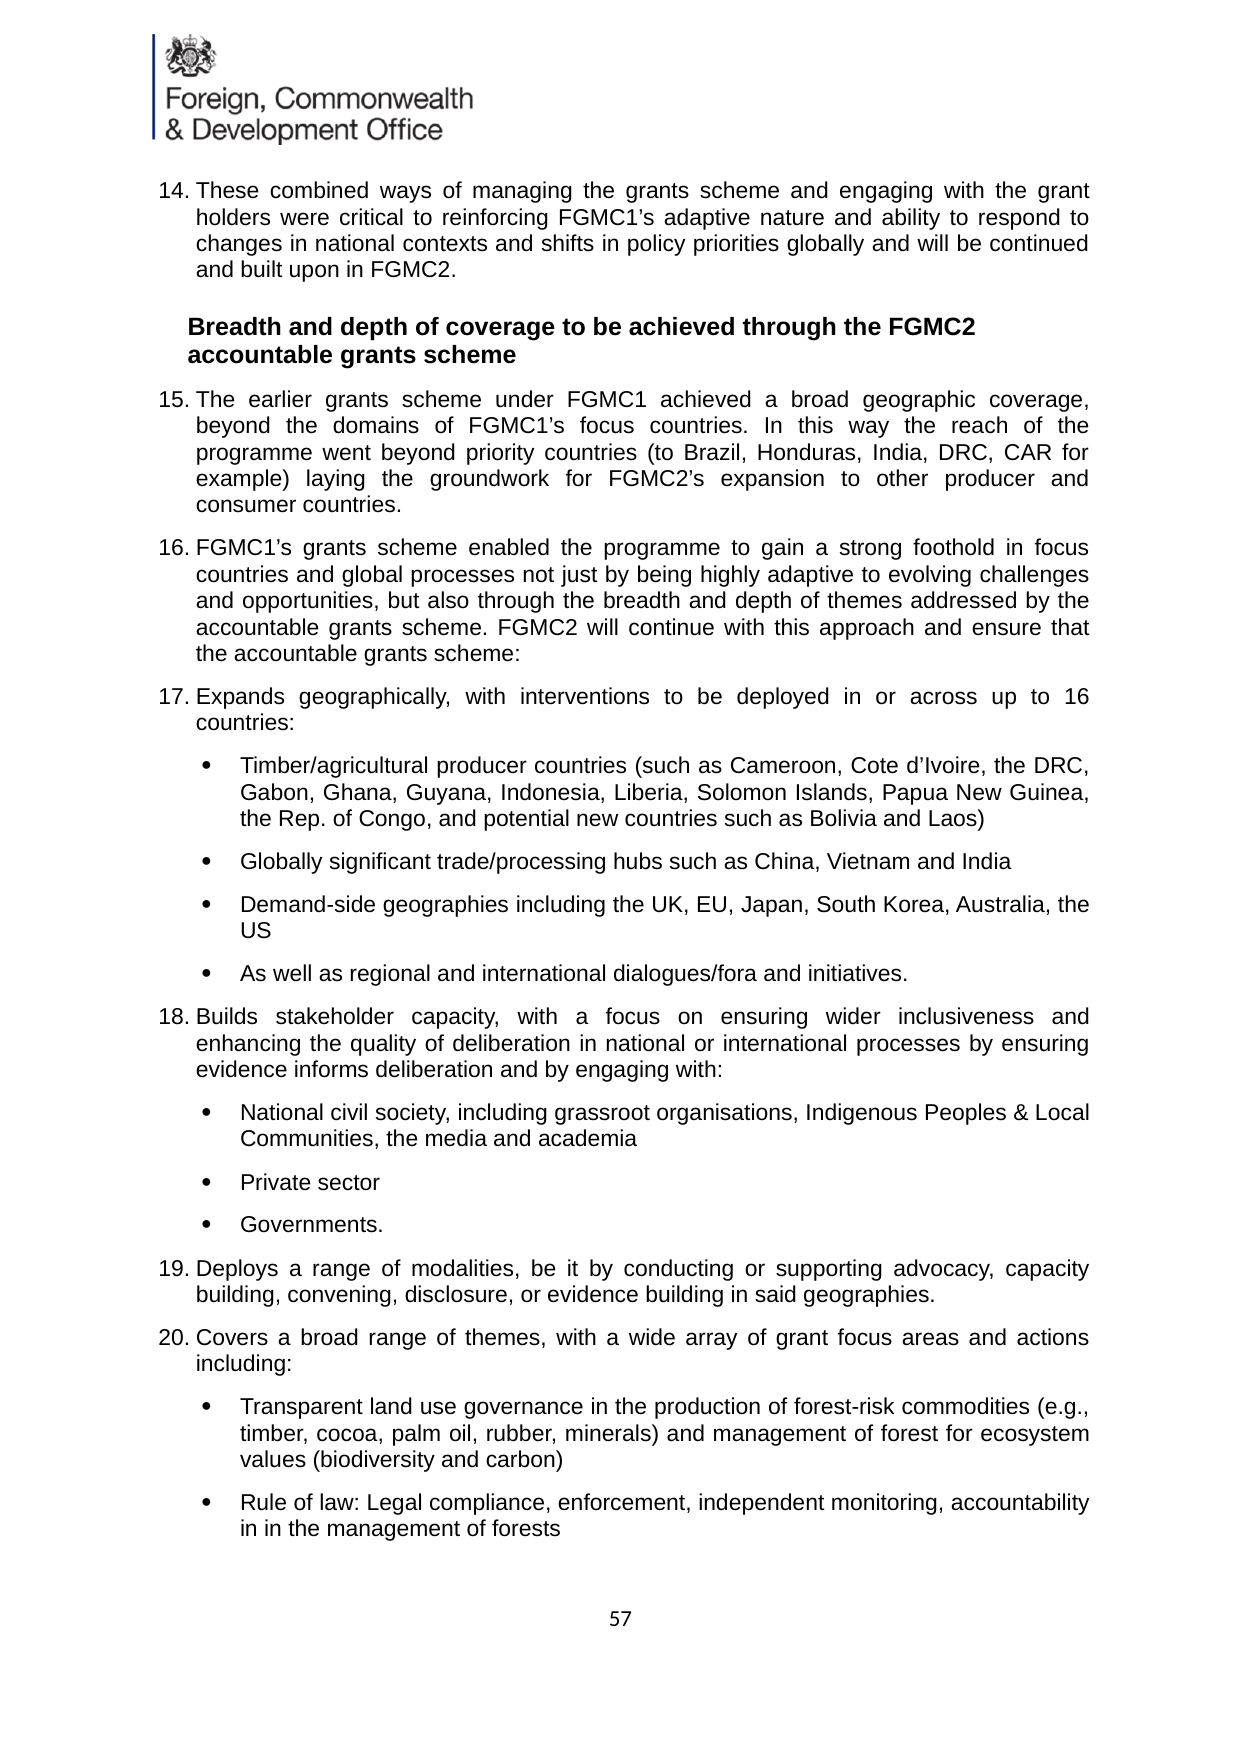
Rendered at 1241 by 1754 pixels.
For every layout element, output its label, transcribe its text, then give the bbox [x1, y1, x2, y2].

list Rule of law: Legal compliance, enforcement, independent monitoring, accountability in in the management of forests [202, 1489, 1090, 1542]
list Builds stakeholder capacity, with a focus on ensuring wider inclusiveness and enhancing the quality of deliberation in national or international processes by ensuring evidence informs deliberation and by engaging with: [158, 1003, 1090, 1082]
list Private sector [202, 1168, 1090, 1195]
list National civil society, including grassroot organisations, Indigenous Peoples & Local Communities, the media and academia [202, 1099, 1090, 1152]
list Expands geographically, with interventions to be deployed in or across up to 16 countries: [158, 683, 1090, 736]
list These combined ways of managing the grants scheme and engaging with the grant holders were critical to reinforcing FGMC1’s adaptive nature and ability to respond to changes in national contexts and shifts in policy priorities globally and will be continued and built upon in FGMC2. [158, 177, 1090, 283]
text Breadth and depth of coverage to be achieved through the FGMC2 accountable grants scheme [187, 312, 1090, 369]
list Demand-side geographies including the UK, EU, Japan, South Korea, Australia, the US [202, 891, 1090, 944]
list Globally significant trade/processing hubs such as China, Vietnam and India [202, 848, 1090, 874]
list As well as regional and international dialogues/fora and initiatives. [202, 960, 1090, 987]
list Deploys a range of modalities, be it by conducting or supporting advocacy, capacity building, convening, disclosure, or evidence building in said geographies. [158, 1254, 1090, 1307]
list Transparent land use governance in the production of forest-risk commodities (e.g., timber, cocoa, palm oil, rubber, minerals) and management of forest for ecosystem values (biodiversity and carbon) [202, 1393, 1090, 1472]
list The earlier grants scheme under FGMC1 achieved a broad geographic coverage, beyond the domains of FGMC1’s focus countries. In this way the reach of the programme went beyond priority countries (to Brazil, Honduras, India, DRC, CAR for example) laying the groundwork for FGMC2’s expansion to other producer and consumer countries. [158, 386, 1090, 518]
list Timber/agricultural producer countries (such as Cameroon, Cote d’Ivoire, the DRC, Gabon, Ghana, Guyana, Indonesia, Liberia, Solomon Islands, Papua New Guinea, the Rep. of Congo, and potential new countries such as Bolivia and Laos) [202, 752, 1090, 831]
list Governments. [202, 1211, 1090, 1238]
list FGMC1’s grants scheme enabled the programme to gain a strong foothold in focus countries and global processes not just by being highly adaptive to evolving challenges and opportunities, but also through the breadth and depth of themes addressed by the accountable grants scheme. FGMC2 will continue with this approach and ensure that the accountable grants scheme: [158, 534, 1090, 666]
list Covers a broad range of themes, with a wide array of grant focus areas and actions including: [158, 1324, 1090, 1377]
